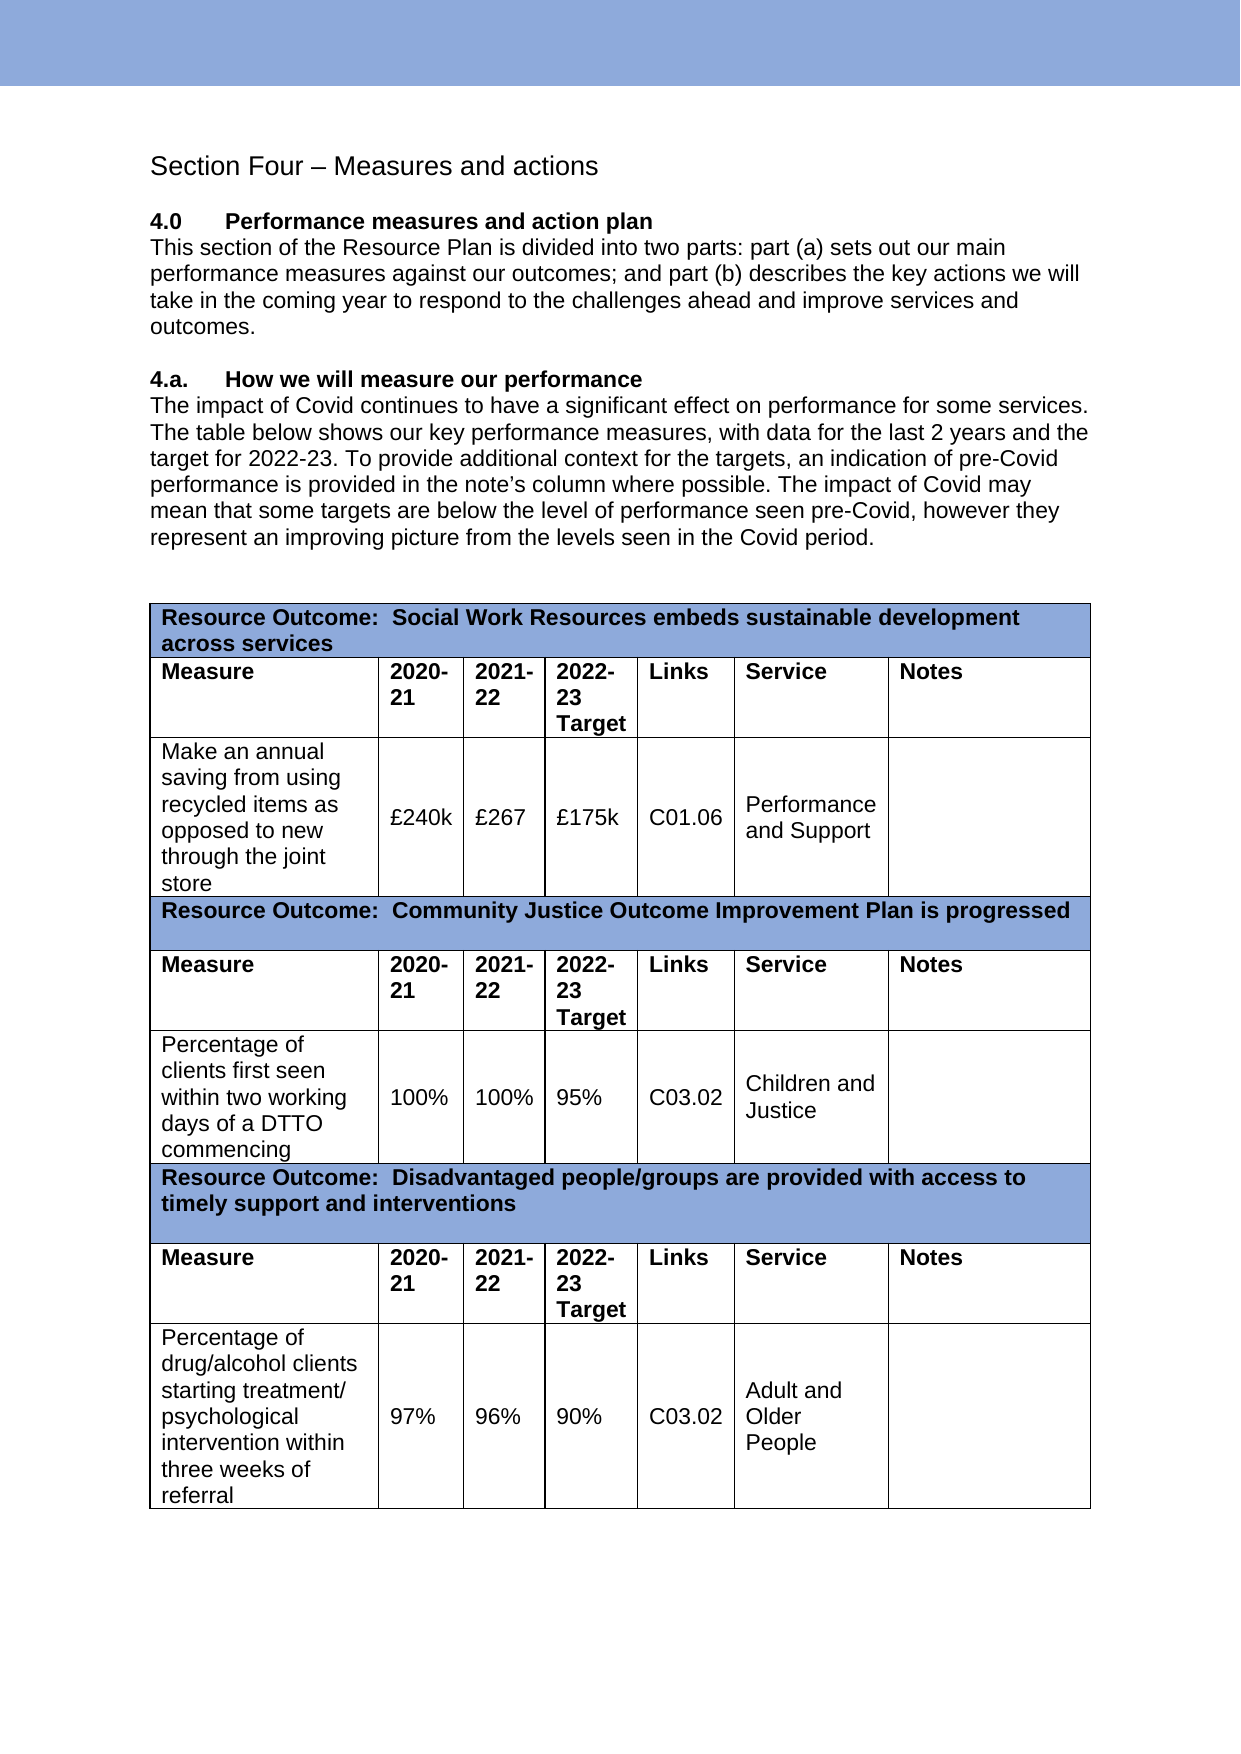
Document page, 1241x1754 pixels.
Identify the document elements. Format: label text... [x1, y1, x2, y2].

table_cell 2022-23 Target [546, 658, 637, 737]
table_cell 2021-22 [464, 1244, 544, 1323]
table_cell [889, 738, 1090, 896]
table_cell Links [638, 951, 734, 1030]
text This section of the Resource Plan is divided into two parts: part (a) sets out our main performance measures against our outcomes; and part (b) describes the key actions we will take in the coming year to respond to the challenges ahead and improve services and outcomes. [150, 234, 1090, 339]
table_cell Links [638, 658, 734, 737]
table_cell Measure [151, 951, 378, 1030]
table_cell 100% [464, 1031, 544, 1163]
table_cell 2020-21 [379, 658, 463, 737]
table_cell Percentage of drug/alcohol clients starting treatment/ psychological intervention within three weeks of referral [151, 1324, 378, 1508]
table_cell Measure [151, 658, 378, 737]
table_cell 90% [546, 1324, 637, 1508]
text 4.a. How we will measure our performance [150, 366, 1090, 392]
table_cell £175k [546, 738, 637, 896]
text 4.0 Performance measures and action plan [150, 208, 1090, 234]
table_cell 2022-23 Target [546, 951, 637, 1030]
table_cell Service [735, 951, 888, 1030]
subtitle Section Four – Measures and actions [150, 150, 1090, 181]
table_cell [889, 1031, 1090, 1163]
table_cell C03.02 [638, 1324, 734, 1508]
table_cell 100% [379, 1031, 463, 1163]
table_cell Children and Justice [735, 1031, 888, 1163]
table_cell Performance and Support [735, 738, 888, 896]
table_cell 95% [546, 1031, 637, 1163]
table_cell Adult and Older People [735, 1324, 888, 1508]
table_cell Measure [151, 1244, 378, 1323]
table_cell Notes [889, 951, 1090, 1030]
table_cell 2021-22 [464, 951, 544, 1030]
text The impact of Covid continues to have a significant effect on performance for some services. The table below shows our key performance measures, with data for the last 2 years and the target for 2022-23. To provide additional context for the targets, an indication of pre-Covid performance is provided in the note’s column where possible. The impact of Covid may mean that some targets are below the level of performance seen pre-Covid, however they represent an improving picture from the levels seen in the Covid period. [150, 392, 1090, 550]
table_header Resource Outcome: Social Work Resources embeds sustainable development across services [151, 604, 1090, 657]
table_cell 2021-22 [464, 658, 544, 737]
table_cell 97% [379, 1324, 463, 1508]
table_cell £240k [379, 738, 463, 896]
table_cell C01.06 [638, 738, 734, 896]
table_cell Resource Outcome: Disadvantaged people/groups are provided with access to timely support and interventions [151, 1164, 1090, 1243]
table_cell Service [735, 1244, 888, 1323]
table_cell Notes [889, 658, 1090, 737]
table_cell £267 [464, 738, 544, 896]
table_cell [889, 1324, 1090, 1508]
table_cell Resource Outcome: Community Justice Outcome Improvement Plan is progressed [151, 897, 1090, 950]
table_cell Notes [889, 1244, 1090, 1323]
table_cell Percentage of clients first seen within two working days of a DTTO commencing [151, 1031, 378, 1163]
table_cell 96% [464, 1324, 544, 1508]
table_cell C03.02 [638, 1031, 734, 1163]
table_cell Make an annual saving from using recycled items as opposed to new through the joint store [151, 738, 378, 896]
table_cell Links [638, 1244, 734, 1323]
table_cell 2022-23 Target [546, 1244, 637, 1323]
table_cell 2020-21 [379, 1244, 463, 1323]
table_cell Service [735, 658, 888, 737]
table_cell 2020-21 [379, 951, 463, 1030]
